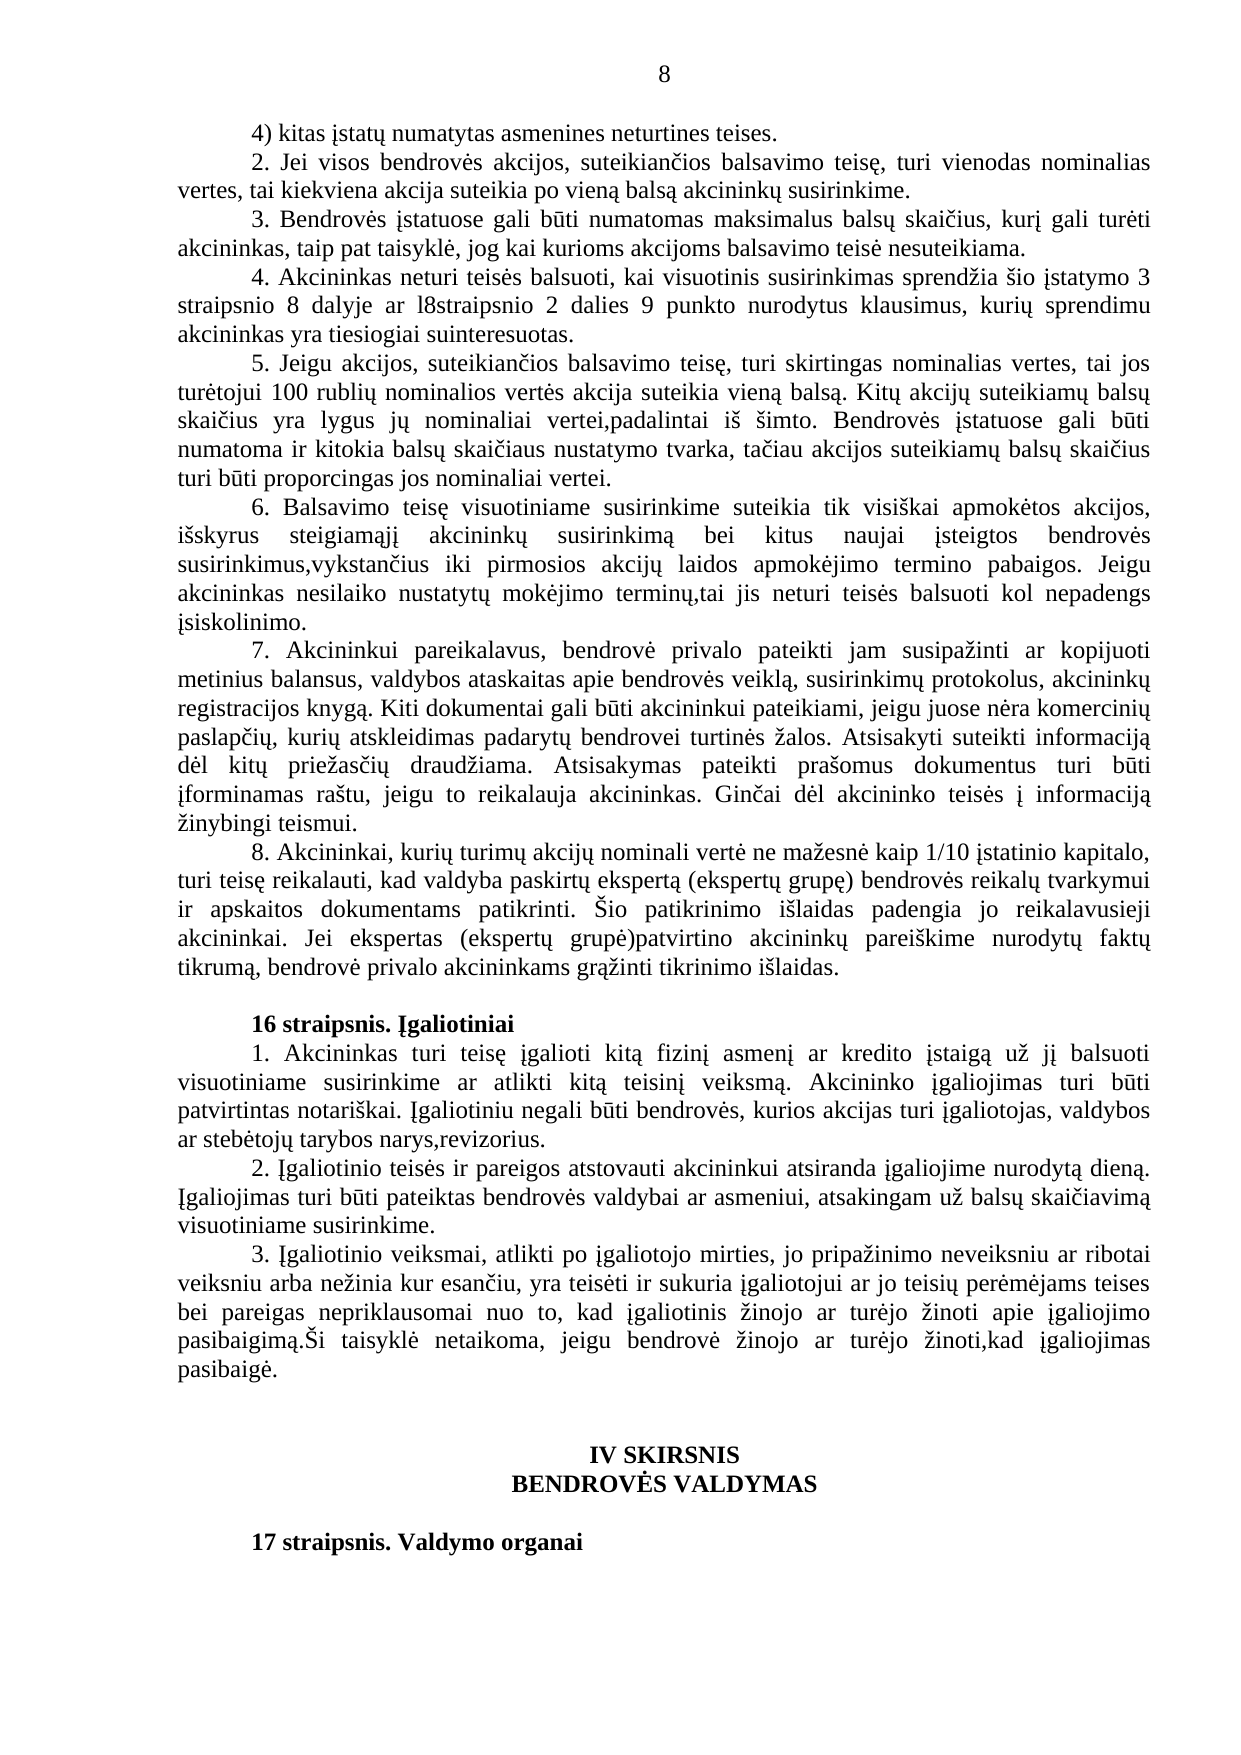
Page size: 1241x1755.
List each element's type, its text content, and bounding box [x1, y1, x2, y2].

text 2. Jei visos bendrovės akcijos, suteikiančios balsavimo teisę, turi vienodas nominalias vertes, tai kiekviena akcija suteikia po vieną balsą akcininkų susirinkime. [177, 147, 1152, 204]
text 3. Bendrovės įstatuose gali būti numatomas maksimalus balsų skaičius, kurį gali turėti akcininkas, taip pat taisyklė, jog kai kurioms akcijoms balsavimo teisė nesuteikiama. [177, 204, 1152, 262]
text 6. Balsavimo teisę visuotiniame susirinkime suteikia tik visiškai apmokėtos akcijos, išskyrus steigiamąjį akcininkų susirinkimą bei kitus naujai įsteigtos bendrovės susirinkimus,vykstančius iki pirmosios akcijų laidos apmokėjimo termino pabaigos. Jeigu akcininkas nesilaiko nustatytų mokėjimo terminų,tai jis neturi teisės balsuoti kol nepadengs įsiskolinimo. [177, 492, 1152, 636]
text 2. Įgaliotinio teisės ir pareigos atstovauti akcininkui atsiranda įgaliojime nurodytą dieną. Įgaliojimas turi būti pateiktas bendrovės valdybai ar asmeniui, atsakingam už balsų skaičiavimą visuotiniame susirinkime. [177, 1153, 1152, 1239]
text 16 straipsnis. Įgaliotiniai [177, 1009, 1152, 1038]
text 7. Akcininkui pareikalavus, bendrovė privalo pateikti jam susipažinti ar kopijuoti metinius balansus, valdybos ataskaitas apie bendrovės veiklą, susirinkimų protokolus, akcininkų registracijos knygą. Kiti dokumentai gali būti akcininkui pateikiami, jeigu juose nėra komercinių paslapčių, kurių atskleidimas padarytų bendrovei turtinės žalos. Atsisakyti suteikti informaciją dėl kitų priežasčių draudžiama. Atsisakymas pateikti prašomus dokumentus turi būti įforminamas raštu, jeigu to reikalauja akcininkas. Ginčai dėl akcininko teisės į informaciją žinybingi teismui. [177, 636, 1152, 837]
text 3. Įgaliotinio veiksmai, atlikti po įgaliotojo mirties, jo pripažinimo neveiksniu ar ribotai veiksniu arba nežinia kur esančiu, yra teisėti ir sukuria įgaliotojui ar jo teisių perėmėjams teises bei pareigas nepriklausomai nuo to, kad įgaliotinis žinojo ar turėjo žinoti apie įgaliojimo pasibaigimą.Ši taisyklė netaikoma, jeigu bendrovė žinojo ar turėjo žinoti,kad įgaliojimas pasibaigė. [177, 1239, 1152, 1383]
text IV skirsnis [177, 1441, 1152, 1469]
text 5. Jeigu akcijos, suteikiančios balsavimo teisę, turi skirtingas nominalias vertes, tai jos turėtojui 100 rublių nominalios vertės akcija suteikia vieną balsą. Kitų akcijų suteikiamų balsų skaičius yra lygus jų nominaliai vertei,padalintai iš šimto. Bendrovės įstatuose gali būti numatoma ir kitokia balsų skaičiaus nustatymo tvarka, tačiau akcijos suteikiamų balsų skaičius turi būti proporcingas jos nominaliai vertei. [177, 348, 1152, 492]
text 17 straipsnis. Valdymo organai [177, 1527, 1152, 1556]
text 1. Akcininkas turi teisę įgalioti kitą fizinį asmenį ar kredito įstaigą už jį balsuoti visuotiniame susirinkime ar atlikti kitą teisinį veiksmą. Akcininko įgaliojimas turi būti patvirtintas notariškai. Įgaliotiniu negali būti bendrovės, kurios akcijas turi įgaliotojas, valdybos ar stebėtojų tarybos narys,revizorius. [177, 1038, 1152, 1153]
text 4. Akcininkas neturi teisės balsuoti, kai visuotinis susirinkimas sprendžia šio įstatymo 3 straipsnio 8 dalyje ar l8straipsnio 2 dalies 9 punkto nurodytus klausimus, kurių sprendimu akcininkas yra tiesiogiai suinteresuotas. [177, 262, 1152, 348]
text 4) kitas įstatų numatytas asmenines neturtines teises. [177, 118, 1152, 147]
text BENDROVĖS VALDYMAS [177, 1469, 1152, 1498]
text 8. Akcininkai, kurių turimų akcijų nominali vertė ne mažesnė kaip 1/10 įstatinio kapitalo, turi teisę reikalauti, kad valdyba paskirtų ekspertą (ekspertų grupę) bendrovės reikalų tvarkymui ir apskaitos dokumentams patikrinti. Šio patikrinimo išlaidas padengia jo reikalavusieji akcininkai. Jei ekspertas (ekspertų grupė)patvirtino akcininkų pareiškime nurodytų faktų tikrumą, bendrovė privalo akcininkams grąžinti tikrinimo išlaidas. [177, 837, 1152, 981]
